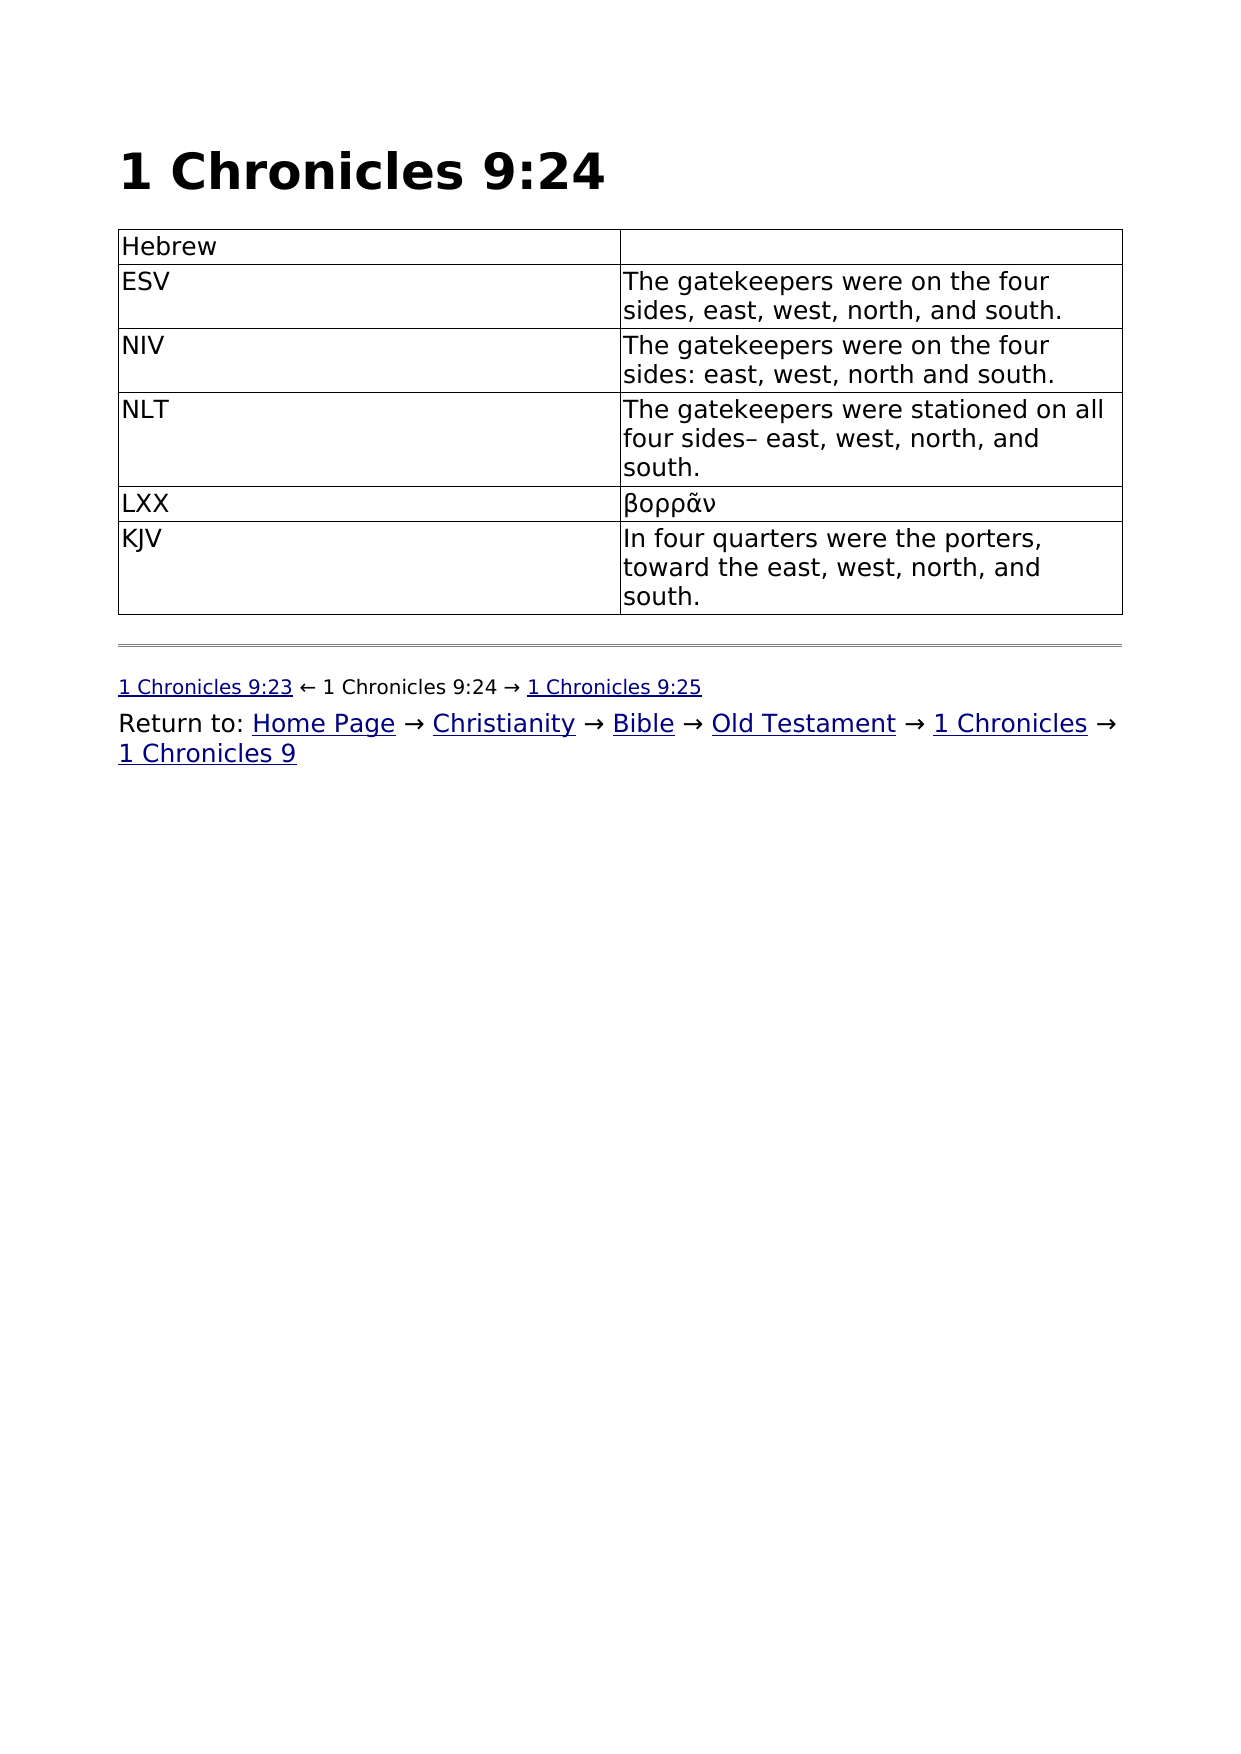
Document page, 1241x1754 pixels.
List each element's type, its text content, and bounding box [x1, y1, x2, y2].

table_cell KJV [119, 522, 620, 614]
text 1 Chronicles 9:23 ← 1 Chronicles 9:24 → 1 Chronicles 9:25 [118, 676, 1122, 709]
table_cell The gatekeepers were on the four sides: east, west, north and south. [621, 329, 1122, 392]
table_cell NLT [119, 393, 620, 486]
table_cell The gatekeepers were stationed on all four sides– east, west, north, and south. [621, 393, 1122, 486]
table_cell NIV [119, 329, 620, 392]
table_cell ESV [119, 265, 620, 328]
table_cell The gatekeepers were on the four sides, east, west, north, and south. [621, 265, 1122, 328]
subtitle 1 Chronicles 9:24 [118, 143, 1122, 201]
table_cell In four quarters were the porters, toward the east, west, north, and south. [621, 522, 1122, 614]
table_cell βορρᾶν [621, 487, 1122, 521]
table_header Hebrew [119, 230, 620, 264]
table_header [621, 230, 1122, 264]
table_cell LXX [119, 487, 620, 521]
text Return to: Home Page → Christianity → Bible → Old Testament → 1 Chronicles → 1 Chronicles 9 [118, 709, 1122, 768]
